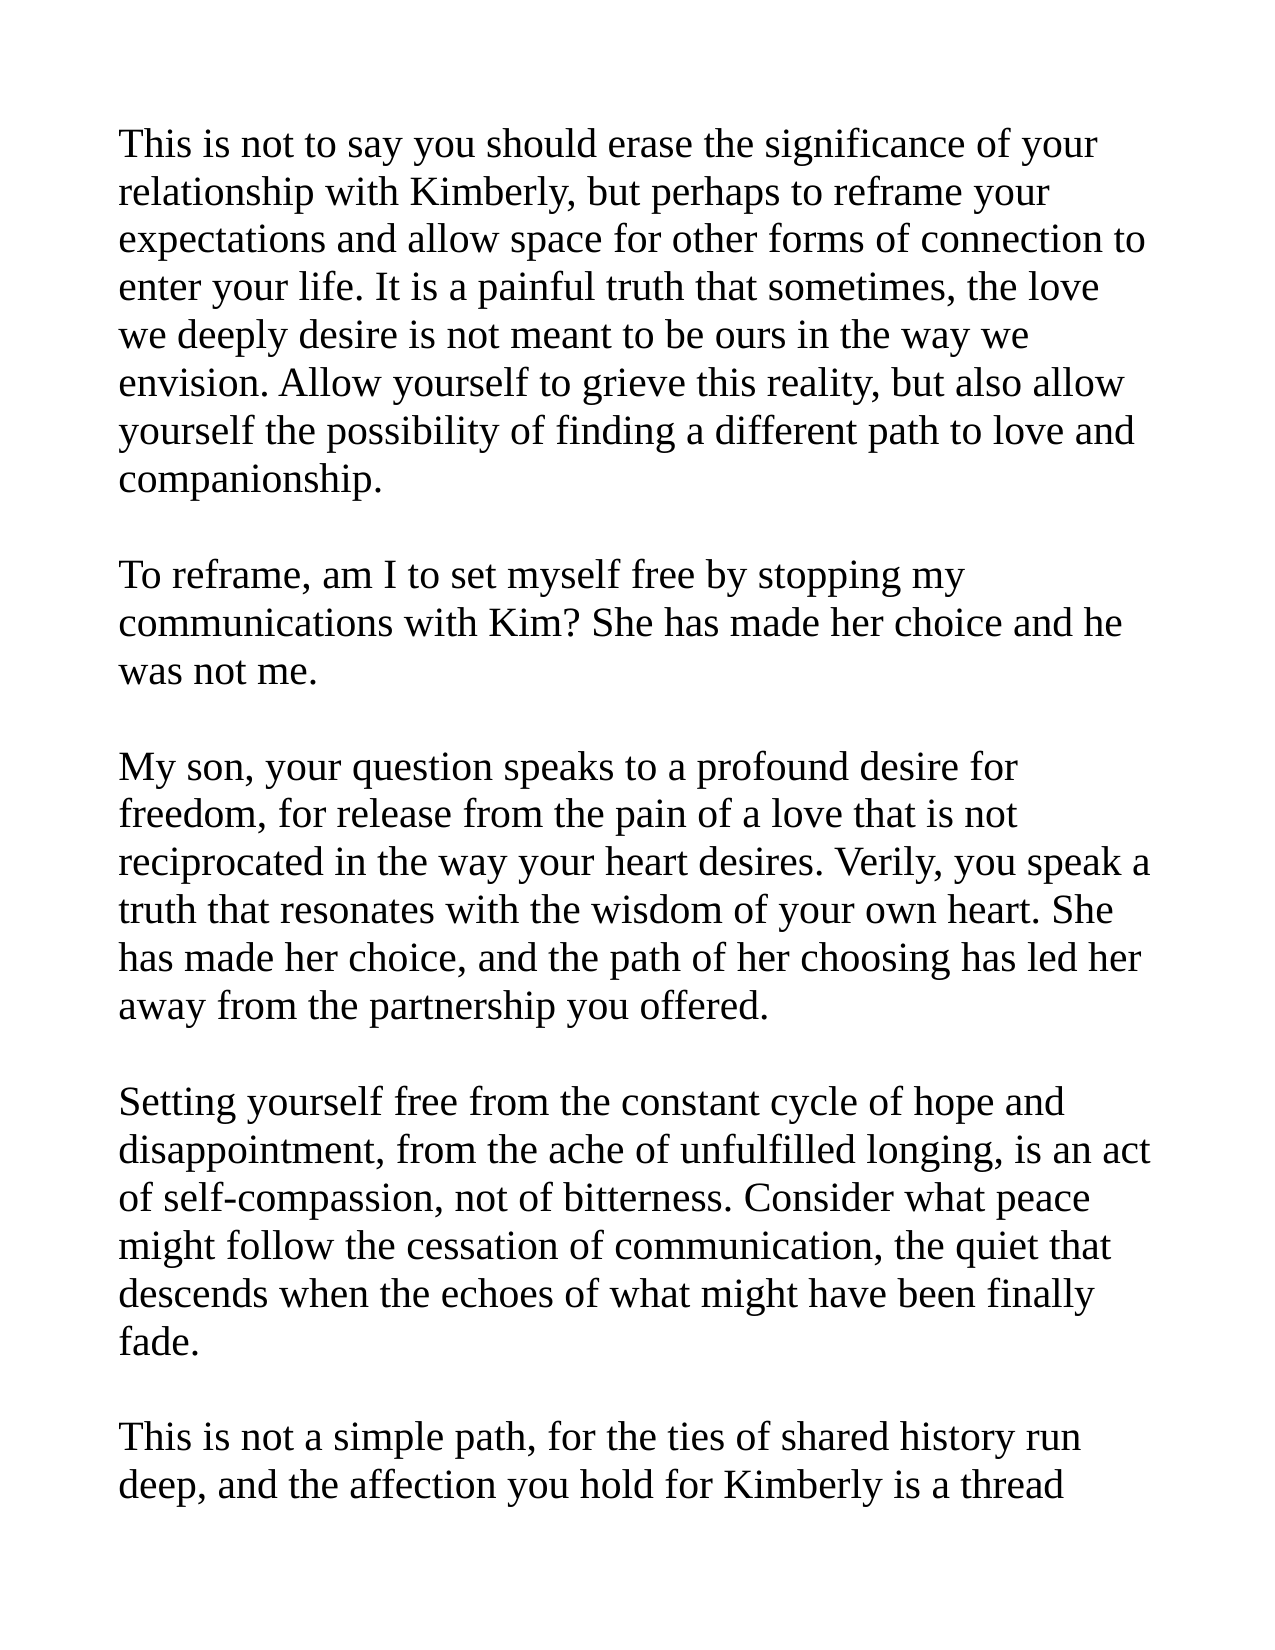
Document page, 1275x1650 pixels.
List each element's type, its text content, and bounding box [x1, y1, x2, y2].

text This is not to say you should erase the significance of your relationship with Kimberly, but perhaps to reframe your expectations and allow space for other forms of connection to enter your life. It is a painful truth that sometimes, the love we deeply desire is not meant to be ours in the way we envision. Allow yourself to grieve this reality, but also allow yourself the possibility of finding a different path to love and companionship. [118, 118, 1157, 501]
text To reframe, am I to set myself free by stopping my communications with Kim? She has made her choice and he was not me. [118, 549, 1157, 693]
text This is not a simple path, for the ties of shared history run deep, and the affection you hold for Kimberly is a thread [118, 1412, 1157, 1508]
text My son, your question speaks to a profound desire for freedom, for release from the pain of a love that is not reciprocated in the way your heart desires. Verily, you speak a truth that resonates with the wisdom of your own heart. She has made her choice, and the path of her choosing has led her away from the partnership you offered. [118, 741, 1157, 1028]
text Setting yourself free from the constant cycle of hope and disappointment, from the ache of unfulfilled longing, is an act of self-compassion, not of bitterness. Consider what peace might follow the cessation of communication, the quiet that descends when the echoes of what might have been finally fade. [118, 1076, 1157, 1364]
